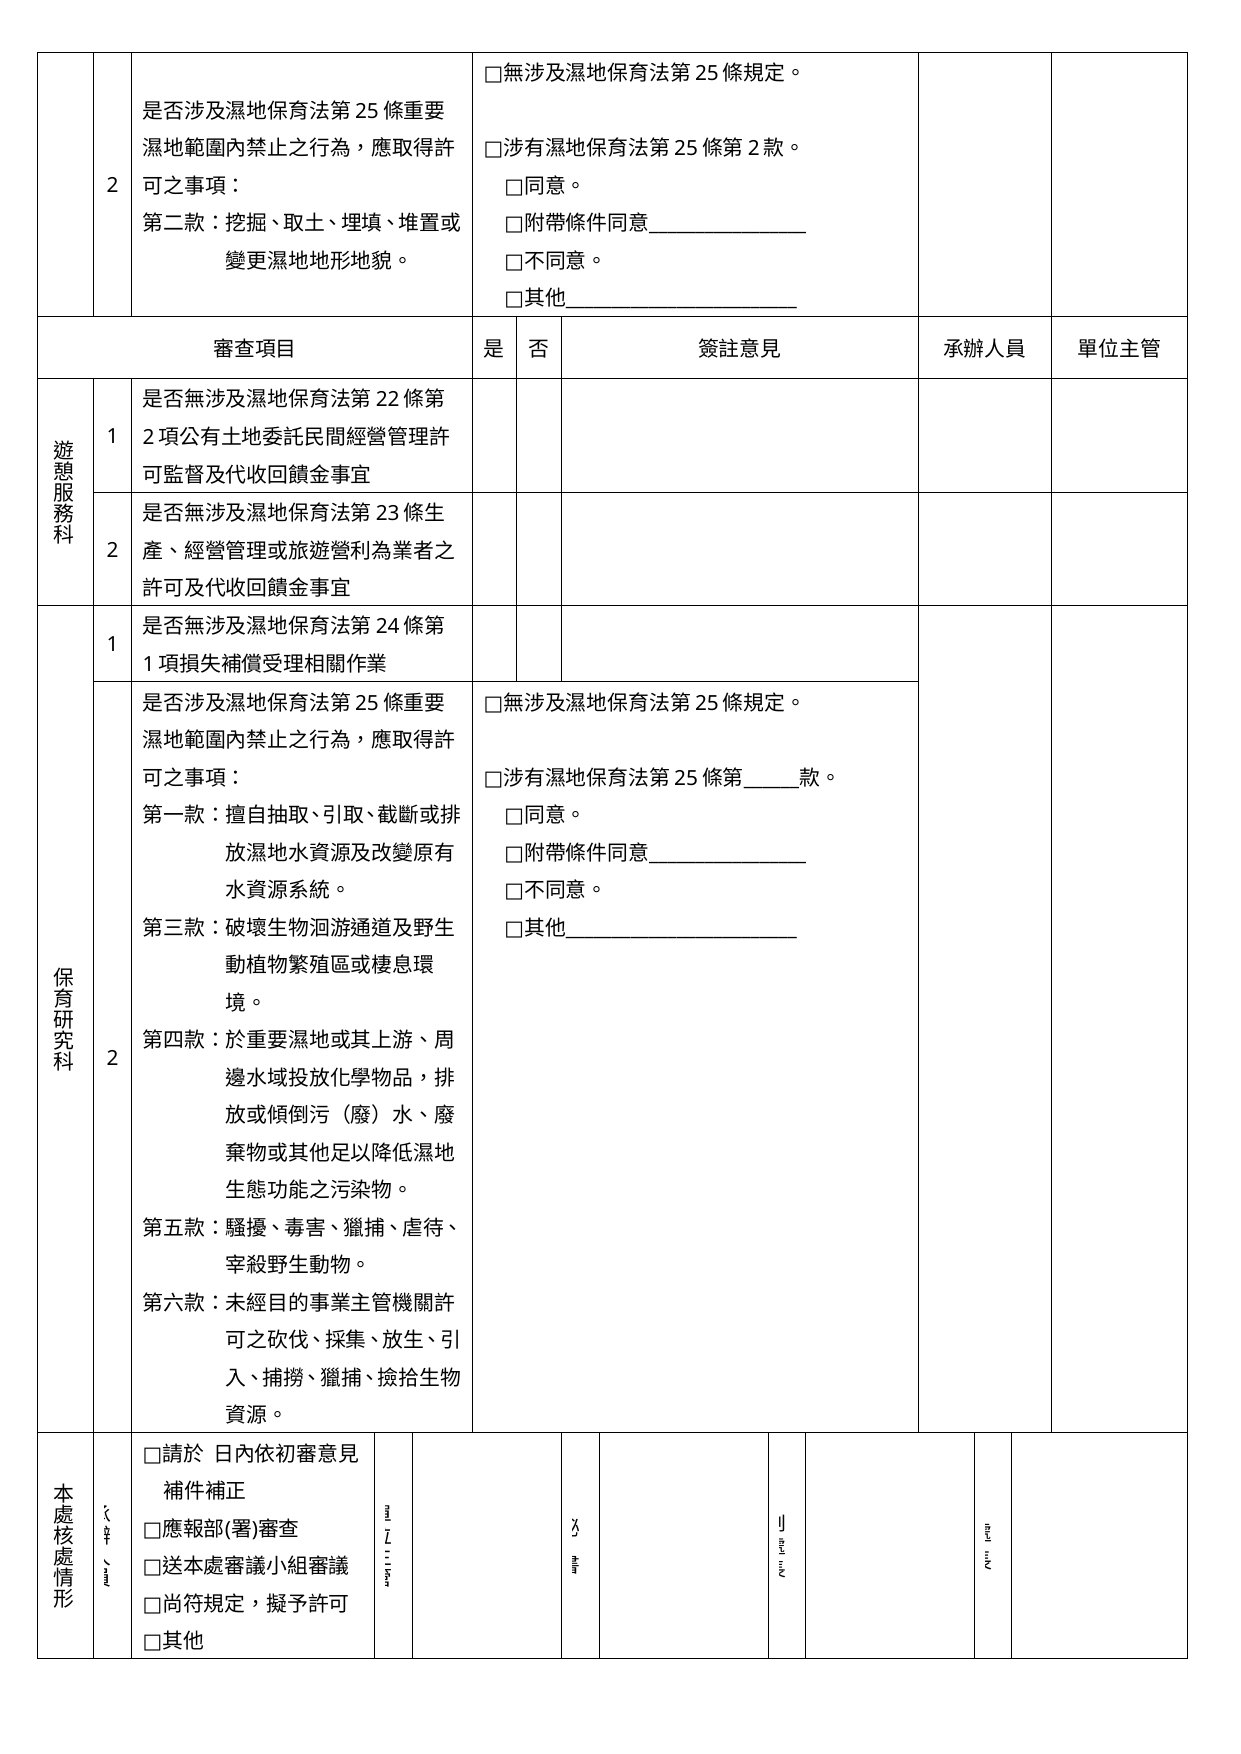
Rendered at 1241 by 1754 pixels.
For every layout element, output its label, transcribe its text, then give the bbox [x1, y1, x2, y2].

table_cell 保育研究科 [38, 606, 93, 1432]
table_cell 是否涉及濕地保育法第25條重要濕地範圍內禁止之行為，應取得許可之事項： 第二款：挖掘、取土、埋填、堆置或變更濕地地形地貌。 [132, 53, 472, 316]
table_cell 1 [94, 606, 131, 681]
table_cell [413, 1433, 561, 1658]
table_cell □請於 日內依初審意見補件補正 □應報部(署)審查 □送本處審議小組審議 □尚符規定，擬予許可 □其他 [132, 1433, 374, 1658]
table_cell [1052, 379, 1187, 492]
table_cell 2 [94, 53, 131, 316]
table_cell [1052, 606, 1187, 1432]
table_cell 否 [517, 317, 561, 378]
table_cell □無涉及濕地保育法第25條規定。 □涉有濕地保育法第25條第2款。 □同意。 □附帶條件同意_________________ □不同意。 □其他_________________________ [473, 53, 918, 316]
table_cell [919, 53, 1051, 316]
table_cell [919, 493, 1051, 605]
table_cell [517, 493, 561, 605]
table_cell [919, 379, 1051, 492]
table_cell 處長 [975, 1433, 1011, 1658]
table_cell 承辦人員 [919, 317, 1051, 378]
table_cell 是 [473, 317, 516, 378]
table_cell 2 [94, 493, 131, 605]
table_cell 單位主管 [375, 1433, 412, 1658]
table_cell 是否無涉及濕地保育法第23條生產、經營管理或旅遊營利為業者之許可及代收回饋金事宜 [132, 493, 472, 605]
table_cell [473, 493, 516, 605]
table_cell 是否涉及濕地保育法第25條重要濕地範圍內禁止之行為，應取得許可之事項： 第一款：擅自抽取、引取、截斷或排放濕地水資源及改變原有水資源系統。 第三款：破壞生物洄游通道及野生動植物繁殖區或棲息環境。 第四款：於重要濕地或其上游、周邊水域投放化學物品，排放或傾倒污（廢）水、廢棄物或其他足以降低濕地生態功能之污染物。 第五款：騷擾、毒害、獵捕、虐待、宰殺野生動物。 第六款：未經目的事業主管機關許可之砍伐、採集、放生、引入、捕撈、獵捕、撿拾生物資源。 [132, 682, 472, 1432]
table_cell 秘書 [562, 1433, 599, 1658]
table_cell [562, 493, 918, 605]
table_cell [473, 379, 516, 492]
table_cell 承辦人員 [94, 1433, 131, 1658]
table_cell [473, 606, 516, 681]
table_cell [1052, 53, 1187, 316]
table_cell 1 [94, 379, 131, 492]
table_cell 本處核處情形 [38, 1433, 93, 1658]
table_cell [919, 606, 1051, 1432]
table_cell [562, 379, 918, 492]
table_cell [517, 379, 561, 492]
table_cell 是否無涉及濕地保育法第24條第1項損失補償受理相關作業 [132, 606, 472, 681]
table_cell [562, 606, 918, 681]
table_cell 2 [94, 682, 131, 1432]
table_cell 簽註意見 [562, 317, 918, 378]
table_cell [1052, 493, 1187, 605]
table_cell [1012, 1433, 1187, 1658]
table_cell □無涉及濕地保育法第25條規定。 □涉有濕地保育法第25條第______款。 □同意。 □附帶條件同意_________________ □不同意。 □其他_________________________ [473, 682, 918, 1432]
table_cell 是否無涉及濕地保育法第22條第2項公有土地委託民間經營管理許可監督及代收回饋金事宜 [132, 379, 472, 492]
table_cell [806, 1433, 974, 1658]
table_cell 審查項目 [38, 317, 472, 378]
table_cell 遊憩服務科 [38, 379, 93, 605]
table_cell 單位主管 [1052, 317, 1187, 378]
table_cell [38, 53, 93, 316]
table_cell [517, 606, 561, 681]
table_cell [600, 1433, 768, 1658]
table_cell 副 處 長 [769, 1433, 805, 1658]
